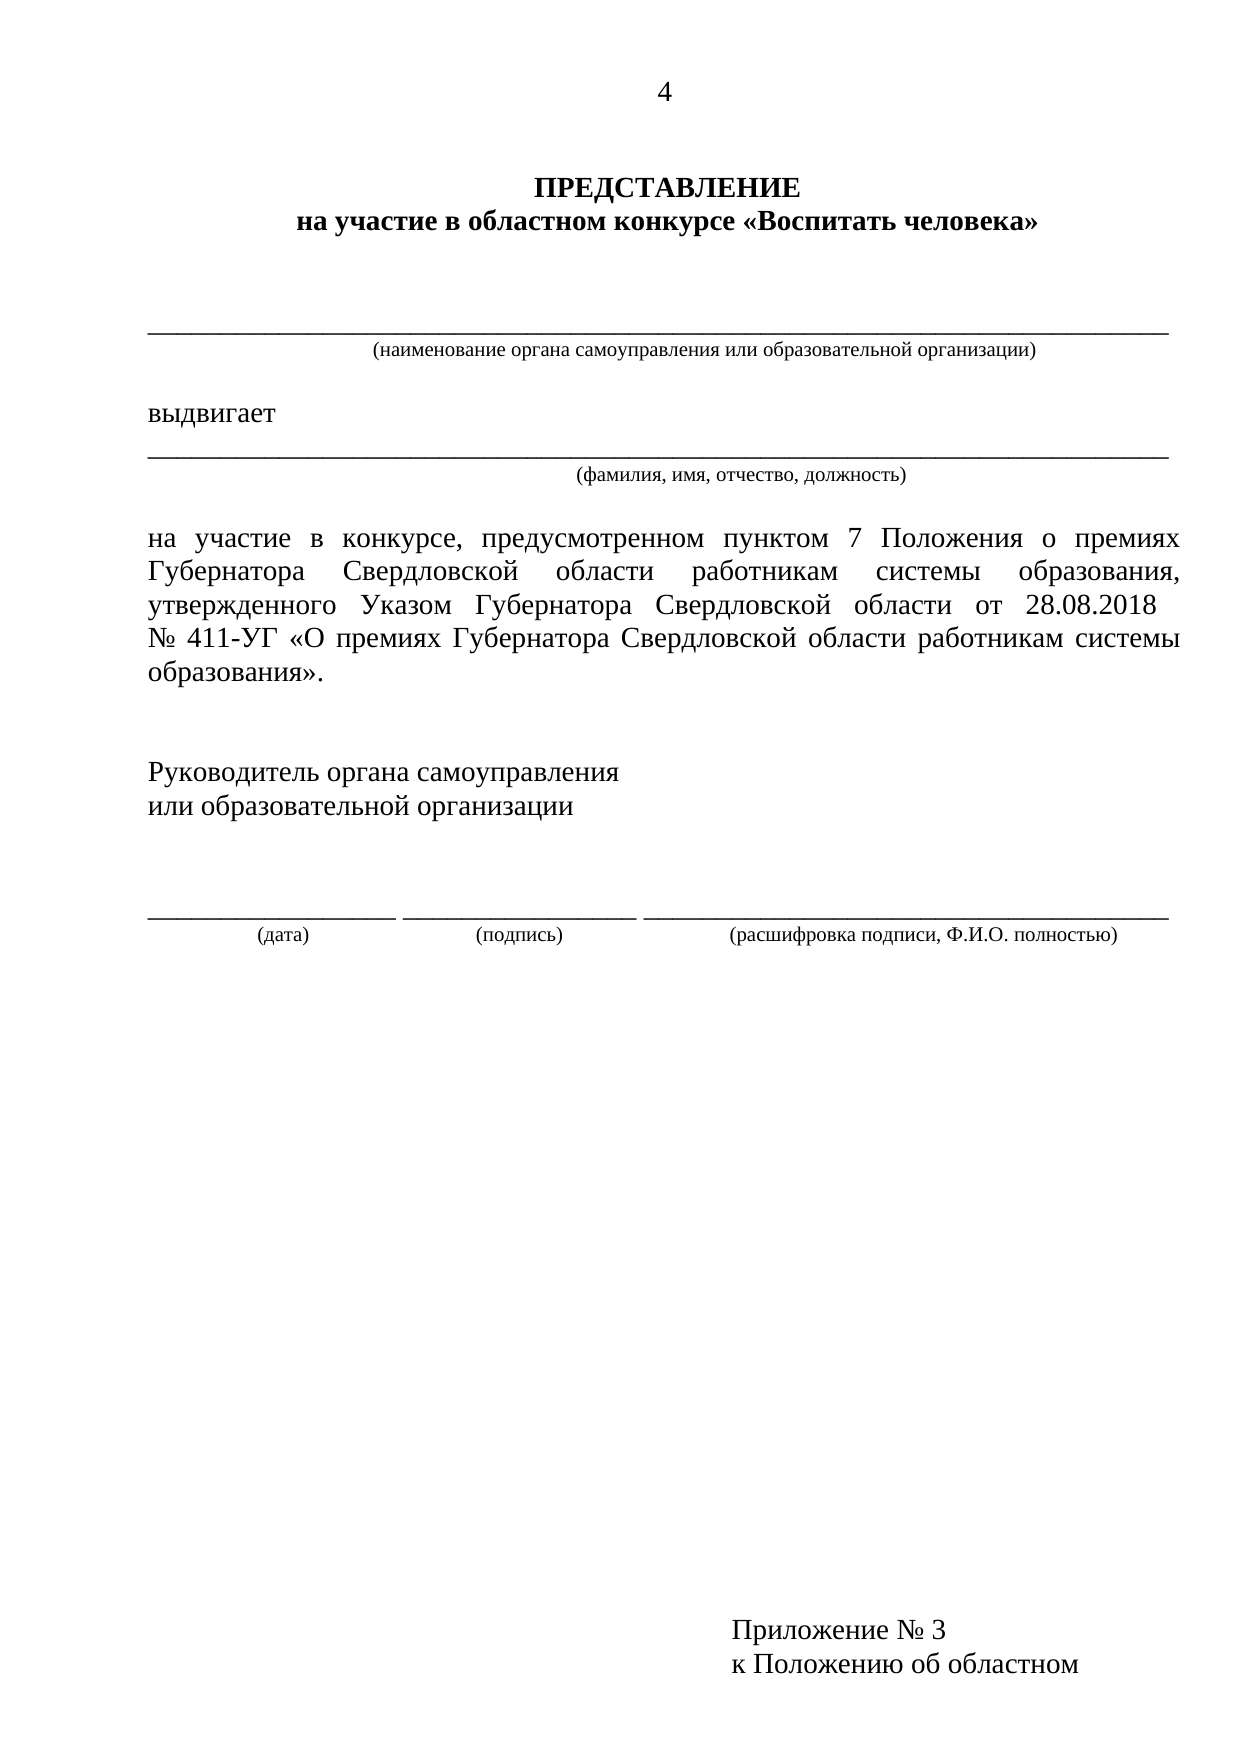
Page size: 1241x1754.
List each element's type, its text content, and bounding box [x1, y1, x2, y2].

text выдвигает ______________________________________________________________________ [148, 395, 1187, 462]
text (наименование органа самоуправления или образовательной организации) [148, 337, 1187, 361]
text на участие в конкурсе, предусмотренном пунктом 7 Положения о премиях Губернатора Свердловской области работникам системы образования, утвержденного Указом Губернатора Свердловской области от 28.08.2018 № 411-УГ «О премиях Губернатора Свердловской области работникам системы образования». [148, 520, 1181, 687]
text или образовательной организации [148, 788, 1187, 822]
text Руководитель органа самоуправления [148, 754, 1187, 788]
table_header [144, 1612, 720, 1679]
text ПРЕДСТАВЛЕНИЕ на участие в областном конкурсе «Воспитать человека» [148, 170, 1187, 237]
text _________________ ________________ ____________________________________ [148, 889, 1187, 922]
text (фамилия, имя, отчество, должность) [148, 462, 1187, 486]
text ______________________________________________________________________ [148, 304, 1187, 337]
text (дата) (подпись) (расшифровка подписи, Ф.И.О. полностью) [148, 922, 1187, 946]
table_header Приложение № 3 к Положению об областном [720, 1612, 1207, 1679]
